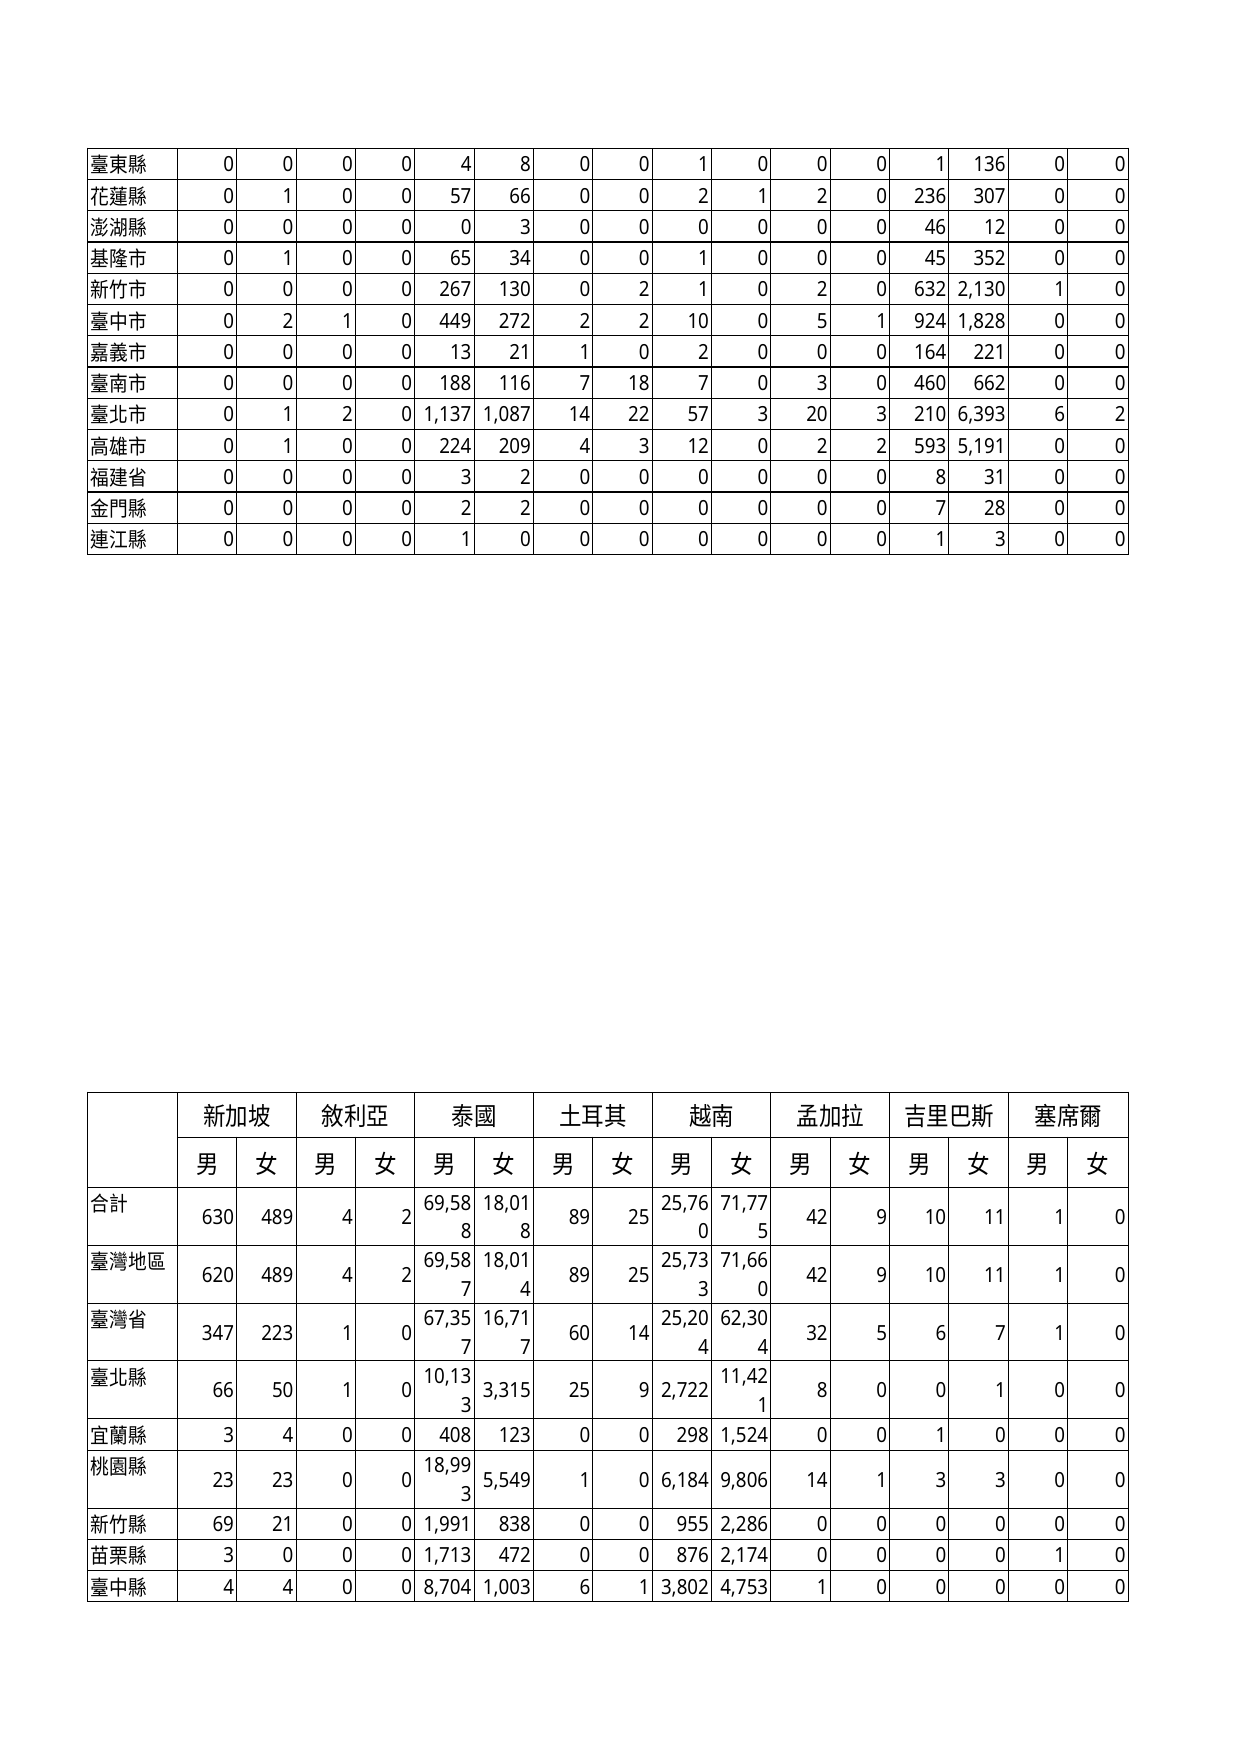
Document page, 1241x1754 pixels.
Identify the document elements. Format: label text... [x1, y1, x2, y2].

table_cell 4 [237, 1571, 296, 1601]
table_cell 0 [534, 1509, 592, 1539]
table_cell 臺東縣 [88, 149, 177, 179]
table_cell 876 [653, 1540, 711, 1570]
table_cell 3 [415, 461, 474, 491]
table_cell 1 [237, 430, 296, 460]
table_cell 4 [237, 1419, 296, 1449]
table_cell 4 [415, 149, 474, 179]
table_cell 0 [1068, 336, 1128, 366]
table_cell 0 [356, 305, 414, 335]
table_cell 6 [890, 1304, 948, 1360]
table_cell 女 [949, 1138, 1008, 1187]
table_cell 桃園縣 [88, 1451, 177, 1507]
table_cell 1 [237, 399, 296, 429]
table_cell 0 [712, 336, 770, 366]
table_cell 2 [475, 461, 533, 491]
table_cell 0 [534, 243, 592, 273]
table_cell 267 [415, 274, 474, 304]
table_cell 69,587 [415, 1246, 474, 1302]
table_cell 3 [712, 399, 770, 429]
table_cell 1,137 [415, 399, 474, 429]
table_cell 0 [297, 180, 355, 210]
table_cell 69 [178, 1509, 236, 1539]
table_cell 1 [890, 149, 948, 179]
table_cell 嘉義市 [88, 336, 177, 366]
table_cell 955 [653, 1509, 711, 1539]
table_cell 0 [771, 1509, 830, 1539]
table_cell 9 [593, 1361, 652, 1418]
table_cell 2 [831, 430, 889, 460]
table_cell 1 [890, 1419, 948, 1449]
table_cell 0 [237, 524, 296, 554]
table_cell 1,713 [415, 1540, 474, 1570]
table_cell 2 [237, 305, 296, 335]
table_cell 0 [534, 180, 592, 210]
table_cell 0 [593, 180, 652, 210]
table_cell 2 [475, 493, 533, 523]
table_cell 1 [653, 243, 711, 273]
table_cell 3 [890, 1451, 948, 1507]
table_cell 0 [534, 524, 592, 554]
table_cell 0 [1068, 305, 1128, 335]
table_cell 1 [653, 149, 711, 179]
table_cell 3 [178, 1540, 236, 1570]
table_cell 0 [534, 149, 592, 179]
table_cell 1 [297, 1304, 355, 1360]
table_cell 472 [475, 1540, 533, 1570]
table_cell 272 [475, 305, 533, 335]
table_cell 0 [831, 1361, 889, 1418]
table_cell 25,204 [653, 1304, 711, 1360]
table_cell 3 [771, 368, 830, 398]
table_header 土耳其 [534, 1093, 652, 1137]
table_cell 0 [653, 211, 711, 241]
table_cell 0 [534, 493, 592, 523]
table_cell 0 [1068, 1188, 1128, 1244]
table_cell 11 [949, 1246, 1008, 1302]
table_cell 0 [1009, 336, 1067, 366]
table_cell 1,087 [475, 399, 533, 429]
table_cell 0 [771, 1419, 830, 1449]
table_cell 0 [1068, 430, 1128, 460]
table_cell 0 [712, 493, 770, 523]
table_cell 0 [1009, 211, 1067, 241]
table_cell 3 [475, 211, 533, 241]
table_cell 男 [534, 1138, 592, 1187]
table_cell 0 [771, 149, 830, 179]
table_cell 男 [771, 1138, 830, 1187]
table_cell 0 [534, 1540, 592, 1570]
table_cell 0 [890, 1509, 948, 1539]
table_cell 3,802 [653, 1571, 711, 1601]
table_cell 0 [1009, 243, 1067, 273]
table_cell 0 [1009, 493, 1067, 523]
table_cell 0 [653, 493, 711, 523]
table_cell 12 [949, 211, 1008, 241]
table_cell 13 [415, 336, 474, 366]
table_cell 347 [178, 1304, 236, 1360]
table_cell 0 [1009, 430, 1067, 460]
table_cell 224 [415, 430, 474, 460]
table_cell 男 [890, 1138, 948, 1187]
table_cell 1 [297, 305, 355, 335]
table_cell 3 [831, 399, 889, 429]
table_cell 0 [1009, 1361, 1067, 1418]
table_cell 0 [1068, 461, 1128, 491]
table_cell 3 [949, 1451, 1008, 1507]
table_cell 18 [593, 368, 652, 398]
table_cell 2 [593, 305, 652, 335]
table_cell 14 [534, 399, 592, 429]
table_cell 4 [297, 1188, 355, 1244]
table_cell 0 [178, 461, 236, 491]
table_cell 0 [356, 1419, 414, 1449]
table_cell 臺中縣 [88, 1571, 177, 1601]
table_cell 0 [1068, 1361, 1128, 1418]
table_cell 4,753 [712, 1571, 770, 1601]
table_cell 60 [534, 1304, 592, 1360]
table_cell 0 [178, 274, 236, 304]
table_cell 0 [356, 1571, 414, 1601]
table_cell 0 [831, 274, 889, 304]
table_cell 臺中市 [88, 305, 177, 335]
table_cell 28 [949, 493, 1008, 523]
table_cell 0 [178, 149, 236, 179]
table_cell 0 [1068, 1571, 1128, 1601]
table_cell 0 [593, 243, 652, 273]
table_cell 0 [356, 211, 414, 241]
table_cell 0 [178, 368, 236, 398]
table_cell 3,315 [475, 1361, 533, 1418]
table_cell 0 [593, 1451, 652, 1507]
table_cell 男 [653, 1138, 711, 1187]
table_cell 0 [297, 1419, 355, 1449]
table_cell 新竹縣 [88, 1509, 177, 1539]
table_cell 6,184 [653, 1451, 711, 1507]
table_cell 1 [237, 180, 296, 210]
table_cell 662 [949, 368, 1008, 398]
table_cell 449 [415, 305, 474, 335]
table_cell 7 [890, 493, 948, 523]
table_cell 307 [949, 180, 1008, 210]
table_cell 0 [1068, 524, 1128, 554]
table_cell 0 [1068, 1509, 1128, 1539]
table_cell 0 [356, 243, 414, 273]
table_cell 0 [1009, 1451, 1067, 1507]
table_cell 1 [831, 305, 889, 335]
table_cell 1 [1009, 274, 1067, 304]
table_cell 0 [356, 524, 414, 554]
table_cell 0 [534, 211, 592, 241]
table_cell 1 [890, 524, 948, 554]
table_cell 0 [831, 149, 889, 179]
table_cell 1 [712, 180, 770, 210]
table_cell 0 [1009, 461, 1067, 491]
table_cell 0 [356, 180, 414, 210]
table_cell 116 [475, 368, 533, 398]
table_cell 67,357 [415, 1304, 474, 1360]
table_cell 2 [653, 180, 711, 210]
table_cell 0 [712, 305, 770, 335]
table_cell 32 [771, 1304, 830, 1360]
table_cell 12 [653, 430, 711, 460]
table_cell 0 [1068, 1246, 1128, 1302]
table_cell 0 [831, 211, 889, 241]
table_cell 221 [949, 336, 1008, 366]
table_cell 臺灣地區 [88, 1246, 177, 1302]
table_cell 25,733 [653, 1246, 711, 1302]
table_cell 1 [831, 1451, 889, 1507]
table_cell 352 [949, 243, 1008, 273]
table_cell 0 [831, 524, 889, 554]
table_cell 57 [415, 180, 474, 210]
table_cell 女 [712, 1138, 770, 1187]
table_cell 10 [890, 1246, 948, 1302]
table_cell 1 [1009, 1540, 1067, 1570]
table_cell 2 [356, 1246, 414, 1302]
table_cell 0 [771, 1540, 830, 1570]
table_cell 630 [178, 1188, 236, 1244]
table_cell 0 [1009, 1571, 1067, 1601]
table_cell 23 [237, 1451, 296, 1507]
table_cell 4 [534, 430, 592, 460]
table_cell 0 [356, 1304, 414, 1360]
table_cell 0 [712, 211, 770, 241]
table_cell 0 [237, 368, 296, 398]
table_cell 0 [178, 493, 236, 523]
table_cell 838 [475, 1509, 533, 1539]
table_cell 0 [534, 461, 592, 491]
table_cell 0 [1009, 368, 1067, 398]
table_header 塞席爾 [1009, 1093, 1128, 1137]
table_cell 0 [415, 211, 474, 241]
table_cell 21 [475, 336, 533, 366]
table_cell 6 [534, 1571, 592, 1601]
table_cell 6 [1009, 399, 1067, 429]
table_cell 136 [949, 149, 1008, 179]
table_cell 0 [771, 211, 830, 241]
table_cell 0 [475, 524, 533, 554]
table_cell 女 [237, 1138, 296, 1187]
table_cell 金門縣 [88, 493, 177, 523]
table_cell 2 [415, 493, 474, 523]
table_cell 連江縣 [88, 524, 177, 554]
table_cell 460 [890, 368, 948, 398]
table_cell 0 [297, 211, 355, 241]
table_cell 31 [949, 461, 1008, 491]
table_cell 11 [949, 1188, 1008, 1244]
table_header 孟加拉 [771, 1093, 889, 1137]
table_cell 0 [297, 461, 355, 491]
table_cell 1,828 [949, 305, 1008, 335]
table_cell 45 [890, 243, 948, 273]
table_cell 0 [949, 1571, 1008, 1601]
table_cell 0 [831, 336, 889, 366]
table_cell 25 [593, 1246, 652, 1302]
table_cell 臺灣省 [88, 1304, 177, 1360]
table_cell 408 [415, 1419, 474, 1449]
table_cell 0 [356, 336, 414, 366]
table_cell 0 [356, 149, 414, 179]
table_cell 0 [297, 274, 355, 304]
table_cell 0 [1068, 1419, 1128, 1449]
table_cell 女 [356, 1138, 414, 1187]
table_cell 34 [475, 243, 533, 273]
table_cell 0 [949, 1540, 1008, 1570]
table_cell 236 [890, 180, 948, 210]
table_cell 620 [178, 1246, 236, 1302]
table_cell 花蓮縣 [88, 180, 177, 210]
table_cell 42 [771, 1188, 830, 1244]
table_cell 0 [1068, 180, 1128, 210]
table_cell 0 [712, 524, 770, 554]
table_cell 0 [178, 211, 236, 241]
table_cell 0 [771, 243, 830, 273]
table_cell 0 [712, 461, 770, 491]
table_cell 8 [890, 461, 948, 491]
table_cell 0 [831, 243, 889, 273]
table_cell 1 [593, 1571, 652, 1601]
table_cell 高雄市 [88, 430, 177, 460]
table_cell 2,722 [653, 1361, 711, 1418]
table_cell 4 [297, 1246, 355, 1302]
table_cell 2 [771, 274, 830, 304]
table_cell 22 [593, 399, 652, 429]
table_cell 57 [653, 399, 711, 429]
table_cell 0 [237, 274, 296, 304]
table_cell 0 [1009, 305, 1067, 335]
table_cell 3 [178, 1419, 236, 1449]
table_cell 0 [949, 1419, 1008, 1449]
table_cell 18,014 [475, 1246, 533, 1302]
table_cell 66 [178, 1361, 236, 1418]
table_cell 0 [1068, 211, 1128, 241]
table_cell 2 [297, 399, 355, 429]
table_cell 89 [534, 1188, 592, 1244]
table_cell 1,003 [475, 1571, 533, 1601]
table_cell 0 [831, 1509, 889, 1539]
table_cell 0 [297, 524, 355, 554]
table_cell 男 [297, 1138, 355, 1187]
table_cell 0 [831, 461, 889, 491]
table_cell 臺南市 [88, 368, 177, 398]
table_cell 0 [1009, 149, 1067, 179]
table_cell 0 [712, 243, 770, 273]
table_cell 男 [1009, 1138, 1067, 1187]
table_cell 66 [475, 180, 533, 210]
table_cell 0 [297, 243, 355, 273]
table_cell 1,991 [415, 1509, 474, 1539]
table_cell 福建省 [88, 461, 177, 491]
table_cell 130 [475, 274, 533, 304]
table_cell 3 [593, 430, 652, 460]
table_cell 5 [831, 1304, 889, 1360]
table_cell 0 [771, 524, 830, 554]
table_cell 0 [831, 1571, 889, 1601]
table_cell 0 [237, 1540, 296, 1570]
table_cell 7 [534, 368, 592, 398]
table_cell 0 [1068, 1304, 1128, 1360]
table_cell 0 [653, 461, 711, 491]
table_cell 0 [771, 461, 830, 491]
table_cell 苗栗縣 [88, 1540, 177, 1570]
table_cell 澎湖縣 [88, 211, 177, 241]
table_cell 0 [297, 1571, 355, 1601]
table_cell 0 [297, 149, 355, 179]
table_cell 0 [356, 493, 414, 523]
table_cell 1 [1009, 1246, 1067, 1302]
table_cell 0 [237, 461, 296, 491]
table_cell 0 [1009, 1509, 1067, 1539]
table_cell 123 [475, 1419, 533, 1449]
table_cell 0 [297, 493, 355, 523]
table_cell 18,018 [475, 1188, 533, 1244]
table_cell 0 [297, 368, 355, 398]
table_cell 89 [534, 1246, 592, 1302]
table_cell 223 [237, 1304, 296, 1360]
table_cell 0 [593, 1509, 652, 1539]
table_cell 0 [178, 524, 236, 554]
table_header 泰國 [415, 1093, 533, 1137]
table_cell 8 [771, 1361, 830, 1418]
table_cell 宜蘭縣 [88, 1419, 177, 1449]
table_cell 1 [771, 1571, 830, 1601]
table_header 越南 [653, 1093, 770, 1137]
table_cell 5 [771, 305, 830, 335]
table_cell 1 [653, 274, 711, 304]
table_cell 25,760 [653, 1188, 711, 1244]
table_cell 2,286 [712, 1509, 770, 1539]
table_cell 62,304 [712, 1304, 770, 1360]
table_cell 21 [237, 1509, 296, 1539]
table_cell 14 [771, 1451, 830, 1507]
table_cell 209 [475, 430, 533, 460]
table_cell 0 [178, 399, 236, 429]
table_cell 0 [356, 430, 414, 460]
table_cell 2,174 [712, 1540, 770, 1570]
table_cell 5,549 [475, 1451, 533, 1507]
table_cell 0 [712, 149, 770, 179]
table_cell 0 [178, 336, 236, 366]
table_cell 8 [475, 149, 533, 179]
table_cell 0 [297, 430, 355, 460]
table_cell 69,588 [415, 1188, 474, 1244]
table_cell 臺北縣 [88, 1361, 177, 1418]
table_cell 23 [178, 1451, 236, 1507]
table_cell 女 [593, 1138, 652, 1187]
table_header [88, 1093, 177, 1187]
table_cell 女 [475, 1138, 533, 1187]
table_cell 0 [1068, 368, 1128, 398]
table_cell 11,421 [712, 1361, 770, 1418]
table_cell 男 [415, 1138, 474, 1187]
table_cell 新竹市 [88, 274, 177, 304]
table_cell 0 [178, 243, 236, 273]
table_header 新加坡 [178, 1093, 296, 1137]
table_cell 0 [534, 274, 592, 304]
table_cell 0 [237, 493, 296, 523]
table_cell 男 [178, 1138, 236, 1187]
table_cell 489 [237, 1246, 296, 1302]
table_cell 9 [831, 1246, 889, 1302]
table_cell 1 [1009, 1188, 1067, 1244]
table_cell 1 [949, 1361, 1008, 1418]
table_cell 0 [831, 493, 889, 523]
table_cell 10,133 [415, 1361, 474, 1418]
table_cell 18,993 [415, 1451, 474, 1507]
table_cell 14 [593, 1304, 652, 1360]
table_cell 25 [534, 1361, 592, 1418]
table_cell 0 [712, 274, 770, 304]
table_cell 0 [356, 368, 414, 398]
table_cell 臺北市 [88, 399, 177, 429]
table_cell 0 [237, 211, 296, 241]
table_cell 0 [593, 1419, 652, 1449]
table_cell 9,806 [712, 1451, 770, 1507]
table_cell 0 [593, 461, 652, 491]
table_cell 基隆市 [88, 243, 177, 273]
table_cell 489 [237, 1188, 296, 1244]
table_cell 1,524 [712, 1419, 770, 1449]
table_cell 0 [712, 368, 770, 398]
table_cell 0 [356, 1509, 414, 1539]
table_cell 0 [356, 274, 414, 304]
table_cell 0 [593, 149, 652, 179]
table_cell 5,191 [949, 430, 1008, 460]
table_cell 0 [297, 336, 355, 366]
table_cell 25 [593, 1188, 652, 1244]
table_cell 1 [534, 336, 592, 366]
table_cell 4 [178, 1571, 236, 1601]
table_cell 2 [771, 180, 830, 210]
table_cell 0 [1068, 149, 1128, 179]
table_cell 1 [1009, 1304, 1067, 1360]
table_cell 210 [890, 399, 948, 429]
table_cell 1 [534, 1451, 592, 1507]
table_cell 0 [771, 336, 830, 366]
table_cell 8,704 [415, 1571, 474, 1601]
table_cell 924 [890, 305, 948, 335]
table_cell 0 [890, 1361, 948, 1418]
table_cell 0 [534, 1419, 592, 1449]
table_cell 女 [1068, 1138, 1128, 1187]
table_cell 0 [356, 399, 414, 429]
table_cell 1 [237, 243, 296, 273]
table_cell 0 [1009, 180, 1067, 210]
table_cell 0 [712, 430, 770, 460]
table_cell 0 [1009, 1419, 1067, 1449]
table_cell 0 [890, 1571, 948, 1601]
table_cell 2 [593, 274, 652, 304]
table_cell 0 [297, 1451, 355, 1507]
table_cell 20 [771, 399, 830, 429]
table_cell 3 [949, 524, 1008, 554]
table_cell 593 [890, 430, 948, 460]
table_cell 2 [653, 336, 711, 366]
table_header 吉里巴斯 [890, 1093, 1008, 1137]
table_cell 0 [297, 1509, 355, 1539]
table_cell 女 [831, 1138, 889, 1187]
table_cell 65 [415, 243, 474, 273]
table_cell 2 [1068, 399, 1128, 429]
table_cell 46 [890, 211, 948, 241]
table_cell 0 [890, 1540, 948, 1570]
table_cell 42 [771, 1246, 830, 1302]
table_cell 164 [890, 336, 948, 366]
table_cell 0 [178, 305, 236, 335]
table_cell 2,130 [949, 274, 1008, 304]
table_cell 合計 [88, 1188, 177, 1244]
table_cell 0 [178, 180, 236, 210]
table_cell 10 [890, 1188, 948, 1244]
table_cell 71,775 [712, 1188, 770, 1244]
table_cell 0 [237, 336, 296, 366]
table_cell 0 [356, 1451, 414, 1507]
table_cell 0 [593, 524, 652, 554]
table_cell 632 [890, 274, 948, 304]
table_cell 50 [237, 1361, 296, 1418]
table_cell 7 [653, 368, 711, 398]
table_cell 0 [356, 1361, 414, 1418]
table_cell 2 [534, 305, 592, 335]
table_cell 9 [831, 1188, 889, 1244]
table_cell 71,660 [712, 1246, 770, 1302]
table_cell 2 [771, 430, 830, 460]
table_cell 0 [593, 336, 652, 366]
table_cell 0 [237, 149, 296, 179]
table_cell 0 [831, 1419, 889, 1449]
table_cell 188 [415, 368, 474, 398]
table_cell 0 [178, 430, 236, 460]
table_cell 298 [653, 1419, 711, 1449]
table_cell 6,393 [949, 399, 1008, 429]
table_cell 0 [593, 211, 652, 241]
table_cell 7 [949, 1304, 1008, 1360]
table_cell 0 [771, 493, 830, 523]
table_cell 0 [593, 1540, 652, 1570]
table_cell 0 [1068, 1540, 1128, 1570]
table_cell 1 [415, 524, 474, 554]
table_cell 2 [356, 1188, 414, 1244]
table_header 敘利亞 [297, 1093, 414, 1137]
table_cell 0 [356, 461, 414, 491]
table_cell 0 [831, 180, 889, 210]
table_cell 0 [1068, 1451, 1128, 1507]
table_cell 16,717 [475, 1304, 533, 1360]
table_cell 0 [297, 1540, 355, 1570]
table_cell 0 [356, 1540, 414, 1570]
table_cell 10 [653, 305, 711, 335]
table_cell 0 [949, 1509, 1008, 1539]
table_cell 0 [831, 1540, 889, 1570]
table_cell 0 [653, 524, 711, 554]
table_cell 0 [831, 368, 889, 398]
table_cell 0 [593, 493, 652, 523]
table_cell 0 [1068, 493, 1128, 523]
table_cell 0 [1068, 274, 1128, 304]
table_cell 1 [297, 1361, 355, 1418]
table_cell 0 [1068, 243, 1128, 273]
table_cell 0 [1009, 524, 1067, 554]
